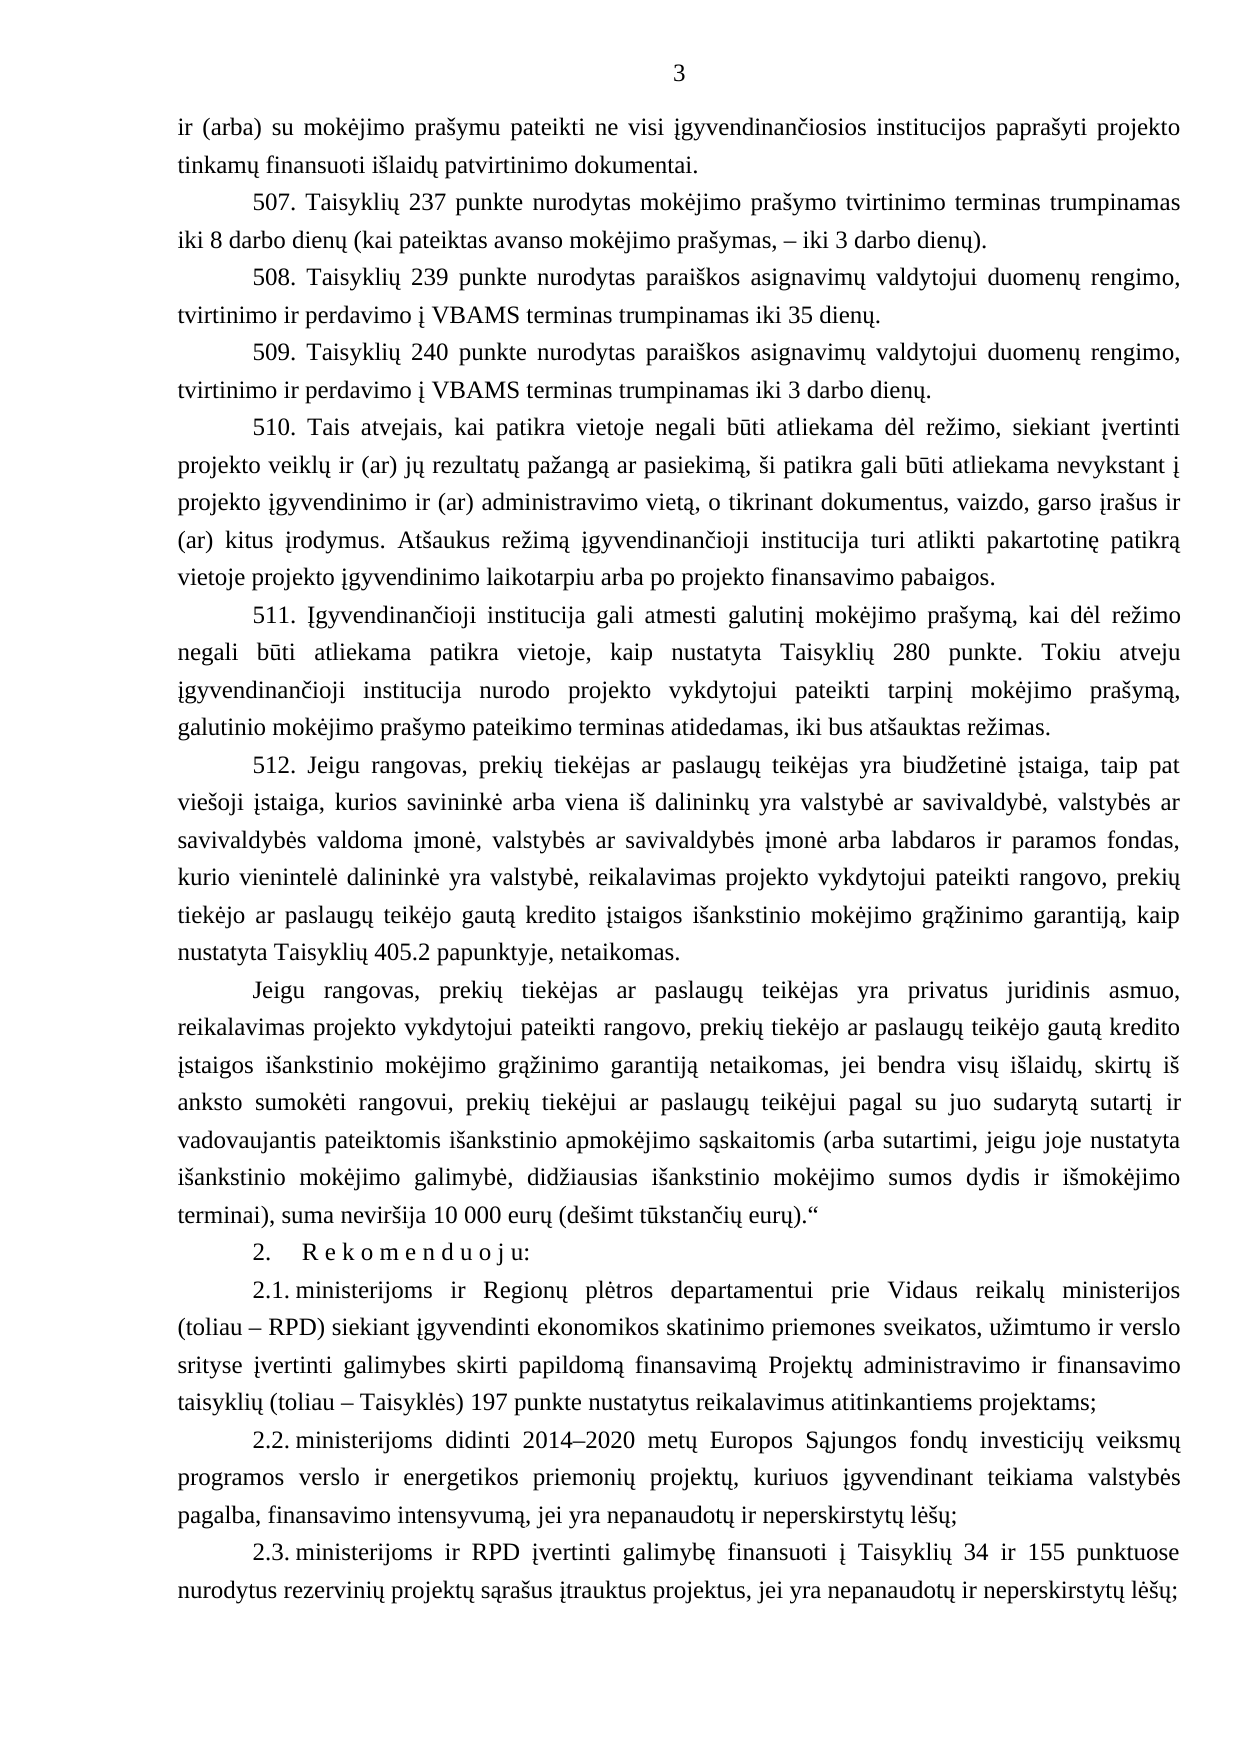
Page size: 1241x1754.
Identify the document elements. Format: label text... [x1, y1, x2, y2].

text 2.3. ministerijoms ir RPD įvertinti galimybę finansuoti į Taisyklių 34 ir 155 punktuose nurodytus rezervinių projektų sąrašus įtrauktus projektus, jei yra nepanaudotų ir neperskirstytų lėšų; [177, 1528, 1181, 1603]
text 512. Jeigu rangovas, prekių tiekėjas ar paslaugų teikėjas yra biudžetinė įstaiga, taip pat viešoji įstaiga, kurios savininkė arba viena iš dalininkų yra valstybė ar savivaldybė, valstybės ar savivaldybės valdoma įmonė, valstybės ar savivaldybės įmonė arba labdaros ir paramos fondas, kurio vienintelė dalininkė yra valstybė, reikalavimas projekto vykdytojui pateikti rangovo, prekių tiekėjo ar paslaugų teikėjo gautą kredito įstaigos išankstinio mokėjimo grąžinimo garantiją, kaip nustatyta Taisyklių 405.2 papunktyje, netaikomas. [177, 741, 1181, 966]
text 2.2. ministerijoms didinti 2014–2020 metų Europos Sąjungos fondų investicijų veiksmų programos verslo ir energetikos priemonių projektų, kuriuos įgyvendinant teikiama valstybės pagalba, finansavimo intensyvumą, jei yra nepanaudotų ir neperskirstytų lėšų; [177, 1416, 1181, 1528]
text 507. Taisyklių 237 punkte nurodytas mokėjimo prašymo tvirtinimo terminas trumpinamas iki 8 darbo dienų (kai pateiktas avanso mokėjimo prašymas, – iki 3 darbo dienų). [177, 178, 1181, 253]
text 511. Įgyvendinančioji institucija gali atmesti galutinį mokėjimo prašymą, kai dėl režimo negali būti atliekama patikra vietoje, kaip nustatyta Taisyklių 280 punkte. Tokiu atveju įgyvendinančioji institucija nurodo projekto vykdytojui pateikti tarpinį mokėjimo prašymą, galutinio mokėjimo prašymo pateikimo terminas atidedamas, iki bus atšauktas režimas. [177, 591, 1181, 741]
text 510. Tais atvejais, kai patikra vietoje negali būti atliekama dėl režimo, siekiant įvertinti projekto veiklų ir (ar) jų rezultatų pažangą ar pasiekimą, ši patikra gali būti atliekama nevykstant į projekto įgyvendinimo ir (ar) administravimo vietą, o tikrinant dokumentus, vaizdo, garso įrašus ir (ar) kitus įrodymus. Atšaukus režimą įgyvendinančioji institucija turi atlikti pakartotinę patikrą vietoje projekto įgyvendinimo laikotarpiu arba po projekto finansavimo pabaigos. [177, 403, 1181, 591]
text 508. Taisyklių 239 punkte nurodytas paraiškos asignavimų valdytojui duomenų rengimo, tvirtinimo ir perdavimo į VBAMS terminas trumpinamas iki 35 dienų. [177, 253, 1181, 328]
text 509. Taisyklių 240 punkte nurodytas paraiškos asignavimų valdytojui duomenų rengimo, tvirtinimo ir perdavimo į VBAMS terminas trumpinamas iki 3 darbo dienų. [177, 328, 1181, 403]
text Jeigu rangovas, prekių tiekėjas ar paslaugų teikėjas yra privatus juridinis asmuo, reikalavimas projekto vykdytojui pateikti rangovo, prekių tiekėjo ar paslaugų teikėjo gautą kredito įstaigos išankstinio mokėjimo grąžinimo garantiją netaikomas, jei bendra visų išlaidų, skirtų iš anksto sumokėti rangovui, prekių tiekėjui ar paslaugų teikėjui pagal su juo sudarytą sutartį ir vadovaujantis pateiktomis išankstinio apmokėjimo sąskaitomis (arba sutartimi, jeigu joje nustatyta išankstinio mokėjimo galimybė, didžiausias išankstinio mokėjimo sumos dydis ir išmokėjimo terminai), suma neviršija 10 000 eurų (dešimt tūkstančių eurų).“ [177, 966, 1181, 1228]
text 2.1. ministerijoms ir Regionų plėtros departamentui prie Vidaus reikalų ministerijos (toliau – RPD) siekiant įgyvendinti ekonomikos skatinimo priemones sveikatos, užimtumo ir verslo srityse įvertinti galimybes skirti papildomą finansavimą Projektų administravimo ir finansavimo taisyklių (toliau – Taisyklės) 197 punkte nustatytus reikalavimus atitinkantiems projektams; [177, 1266, 1181, 1416]
text ir (arba) su mokėjimo prašymu pateikti ne visi įgyvendinančiosios institucijos paprašyti projekto tinkamų finansuoti išlaidų patvirtinimo dokumentai. [177, 103, 1181, 178]
text 2. R e k o m e n d u o j u: [177, 1228, 1181, 1266]
